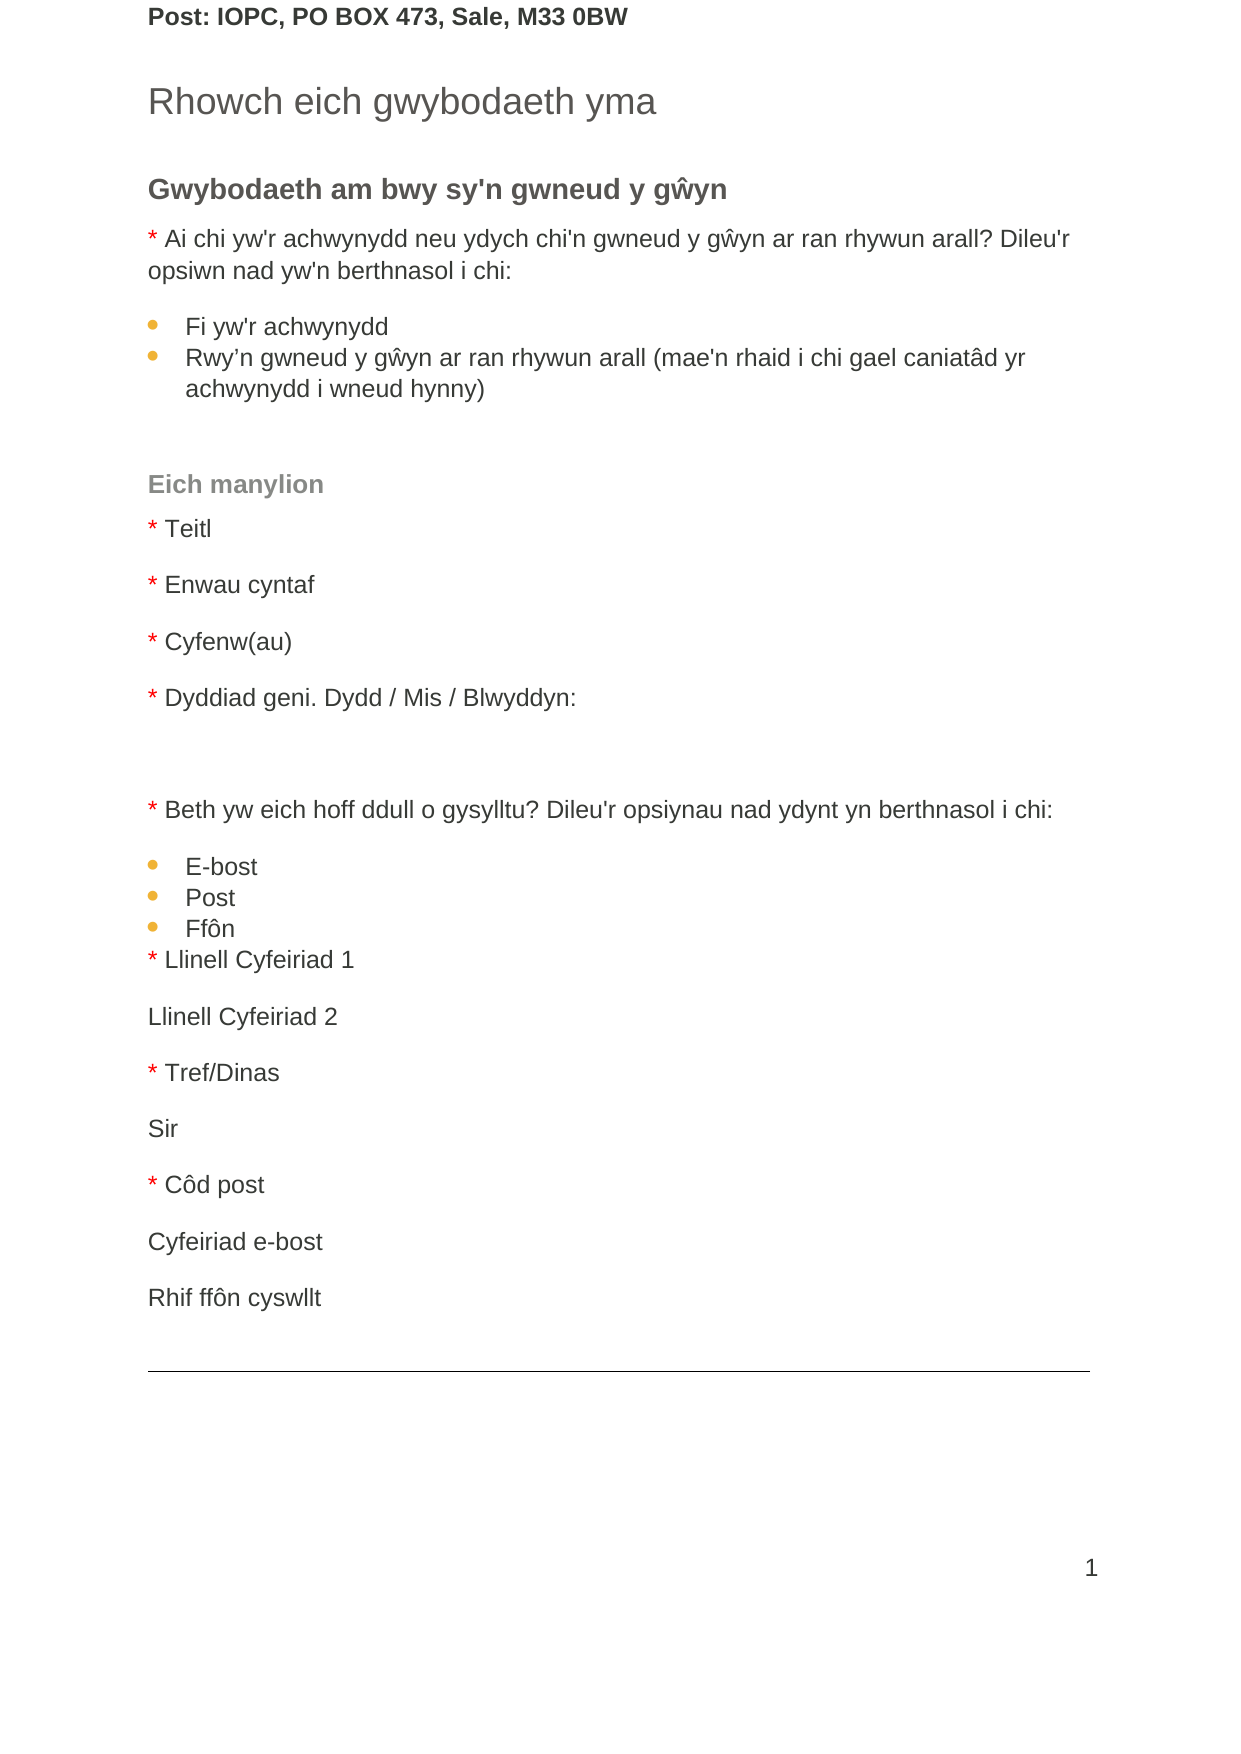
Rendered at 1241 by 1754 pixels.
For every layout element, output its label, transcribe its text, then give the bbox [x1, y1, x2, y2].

text * Beth yw eich hoff ddull o gysylltu? Dileu'r opsiynau nad ydynt yn berthnasol i chi: [148, 794, 1090, 825]
text * Enwau cyntaf [148, 569, 1090, 600]
text Llinell Cyfeiriad 2 [148, 1000, 1090, 1031]
subtitle Gwybodaeth am bwy sy'n gwneud y gŵyn [148, 173, 1090, 206]
list E-bost [148, 850, 1090, 881]
list Post [148, 881, 1090, 912]
text * Côd post [148, 1169, 1090, 1200]
text * Teitl [148, 512, 1090, 544]
text * Ai chi yw'r achwynydd neu ydych chi'n gwneud y gŵyn ar ran rhywun arall? Dileu'r opsiwn nad yw'n berthnasol i chi: [148, 223, 1090, 285]
text Cyfeiriad e-bost [148, 1225, 1090, 1256]
text Rhif ffôn cyswllt [148, 1281, 1090, 1312]
list Ffôn [148, 912, 1090, 944]
text * Cyfenw(au) [148, 625, 1090, 656]
text Post: IOPC, PO BOX 473, Sale, M33 0BW [148, 0, 1090, 31]
subtitle Eich manylion [148, 469, 1090, 500]
list Fi yw'r achwynydd [148, 310, 1090, 342]
list Rwy’n gwneud y gŵyn ar ran rhywun arall (mae'n rhaid i chi gael caniatâd yr achwynydd i wneud hynny) [148, 342, 1090, 404]
text Sir [148, 1112, 1090, 1144]
text * Llinell Cyfeiriad 1 [148, 944, 1090, 975]
subtitle Rhowch eich gwybodaeth yma [148, 81, 1090, 123]
text * Dyddiad geni. Dydd / Mis / Blwyddyn: [148, 681, 1090, 712]
text * Tref/Dinas [148, 1056, 1090, 1087]
